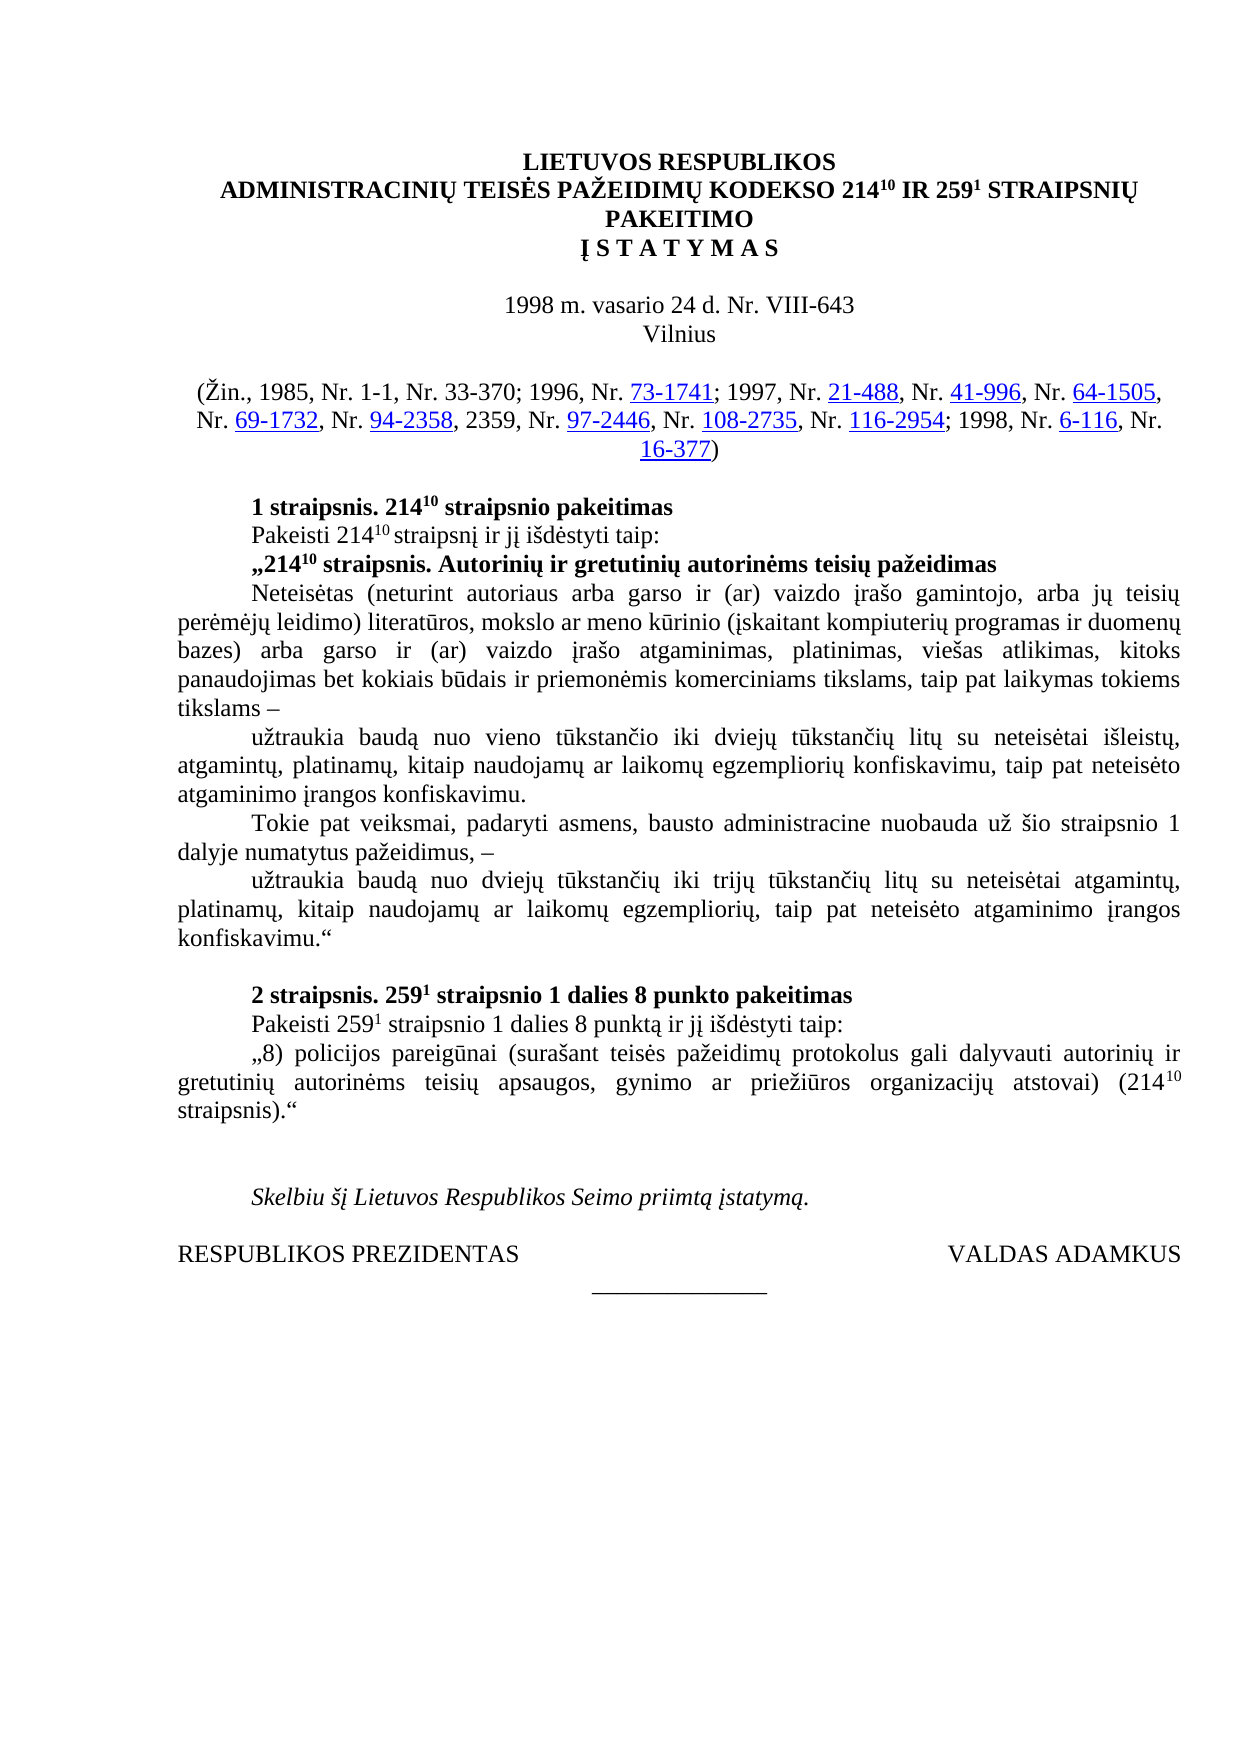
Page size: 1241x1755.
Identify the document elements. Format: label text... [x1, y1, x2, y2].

text Vilnius [177, 319, 1181, 348]
text LIETUVOS RESPUBLIKOS [177, 147, 1181, 176]
text „8) policijos pareigūnai (surašant teisės pažeidimų protokolus gali dalyvauti autorinių ir gretutinių autorinėms teisių apsaugos, gynimo ar priežiūros organizacijų atstovai) (21410 straipsnis).“ [177, 1038, 1181, 1124]
text užtraukia baudą nuo dviejų tūkstančių iki trijų tūkstančių litų su neteisėtai atgamintų, platinamų, kitaip naudojamų ar laikomų egzempliorių, taip pat neteisėto atgaminimo įrangos konfiskavimu.“ [177, 866, 1181, 952]
text 2 straipsnis. 2591 straipsnio 1 dalies 8 punkto pakeitimas [177, 981, 1181, 1009]
text 1 straipsnis. 21410 straipsnio pakeitimas [177, 492, 1181, 521]
text Pakeisti 2591 straipsnio 1 dalies 8 punktą ir jį išdėstyti taip: [177, 1009, 1181, 1038]
text Į S T A T Y M A S [177, 233, 1181, 262]
text užtraukia baudą nuo vieno tūkstančio iki dviejų tūkstančių litų su neteisėtai išleistų, atgamintų, platinamų, kitaip naudojamų ar laikomų egzempliorių konfiskavimu, taip pat neteisėto atgaminimo įrangos konfiskavimu. [177, 722, 1181, 808]
text (Žin., 1985, Nr. 1-1, Nr. 33-370; 1996, Nr. 73-1741; 1997, Nr. 21-488, Nr. 41-996, Nr. 64-1505, Nr. 69-1732, Nr. 94-2358, 2359, Nr. 97-2446, Nr. 108-2735, Nr. 116-2954; 1998, Nr. 6-116, Nr. 16-377) [177, 377, 1181, 463]
text 1998 m. vasario 24 d. Nr. VIII-643 [177, 291, 1181, 319]
text Pakeisti 21410 straipsnį ir jį išdėstyti taip: [177, 521, 1181, 549]
text RESPUBLIKOS PREZIDENTAS VALDAS ADAMKUS [177, 1239, 1181, 1268]
text Tokie pat veiksmai, padaryti asmens, bausto administracine nuobauda už šio straipsnio 1 dalyje numatytus pažeidimus, – [177, 808, 1181, 866]
text ADMINISTRACINIŲ TEISĖS PAŽEIDIMŲ KODEKSO 21410 IR 2591 STRAIPSNIŲ PAKEITIMO [177, 176, 1181, 233]
text „21410 straipsnis. Autorinių ir gretutinių autorinėms teisių pažeidimas [177, 549, 1181, 578]
text ______________ [177, 1268, 1181, 1297]
text Neteisėtas (neturint autoriaus arba garso ir (ar) vaizdo įrašo gamintojo, arba jų teisių perėmėjų leidimo) literatūros, mokslo ar meno kūrinio (įskaitant kompiuterių programas ir duomenų bazes) arba garso ir (ar) vaizdo įrašo atgaminimas, platinimas, viešas atlikimas, kitoks panaudojimas bet kokiais būdais ir priemonėmis komerciniams tikslams, taip pat laikymas tokiems tikslams – [177, 578, 1181, 722]
text Skelbiu šį Lietuvos Respublikos Seimo priimtą įstatymą. [177, 1182, 1181, 1211]
